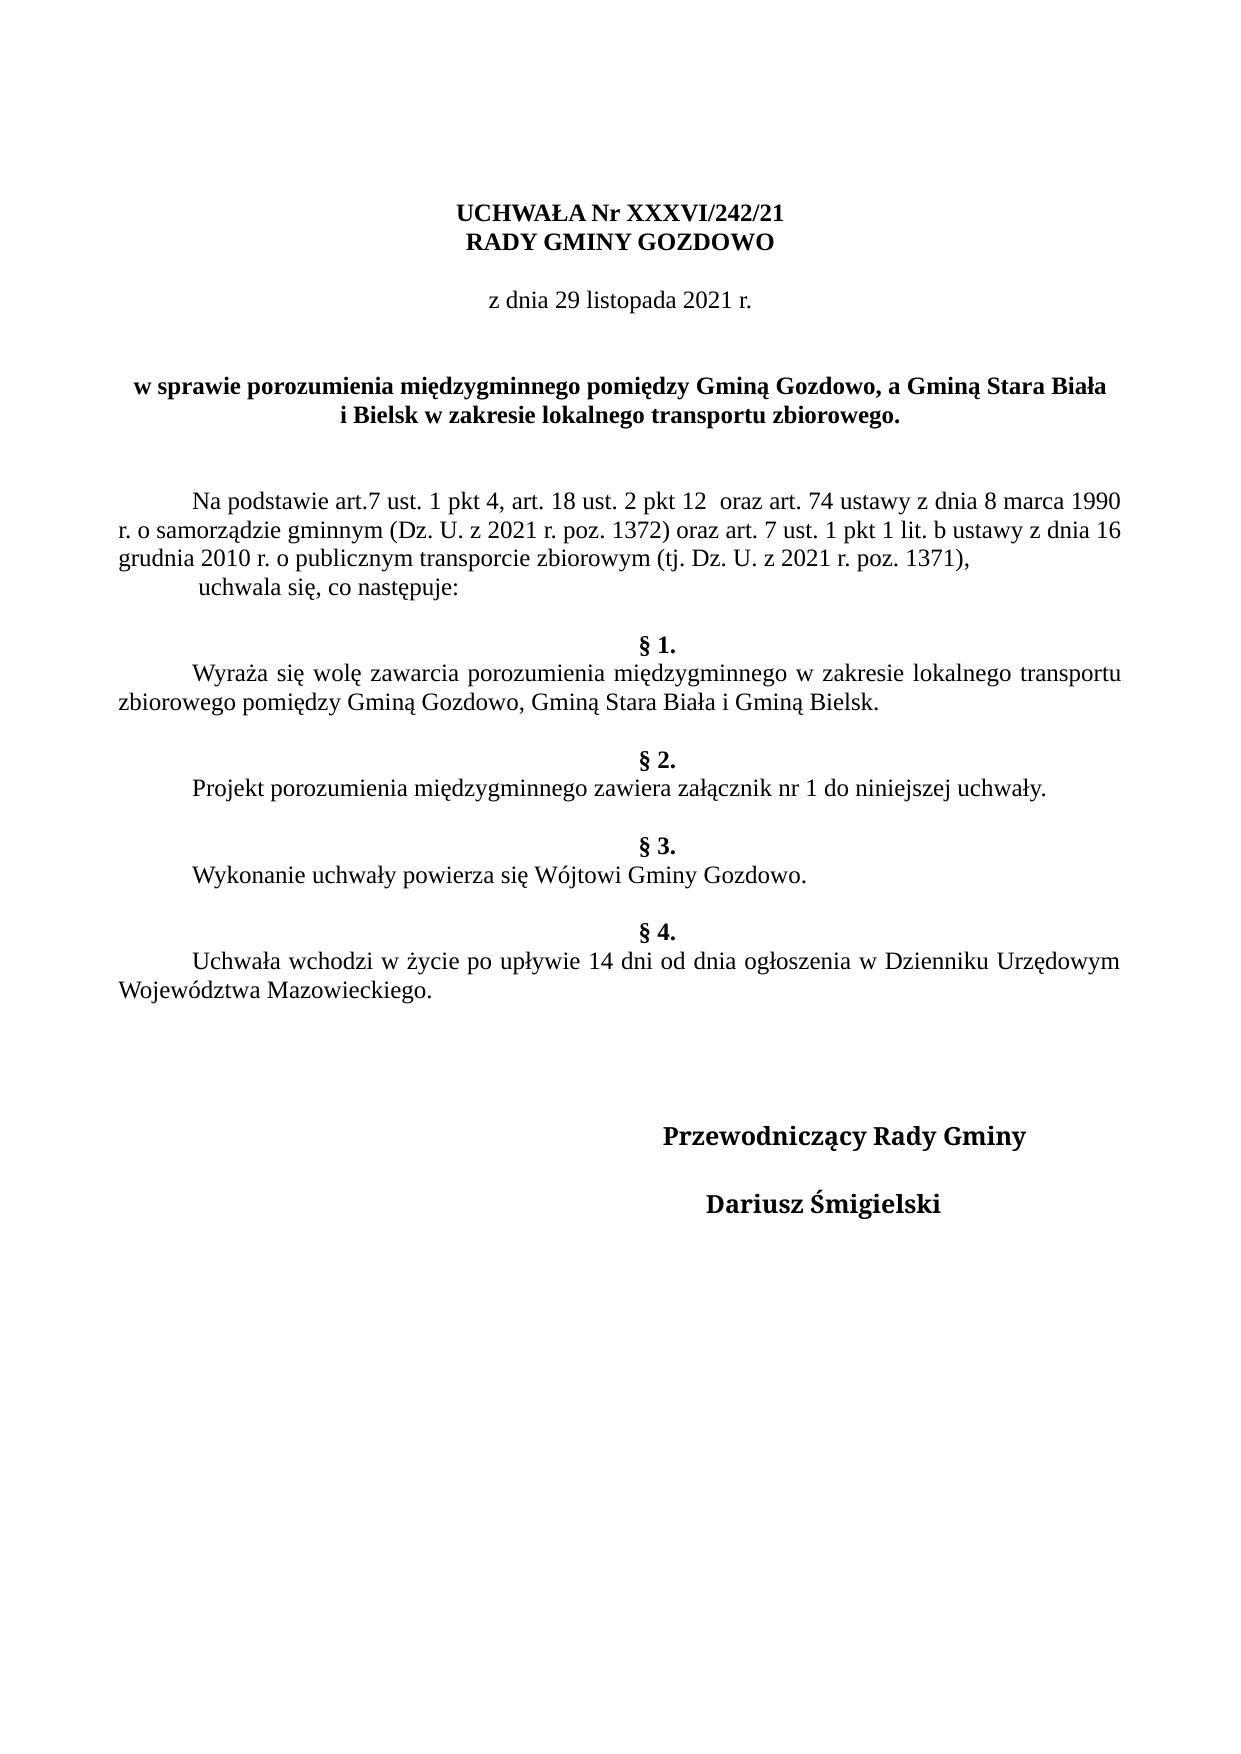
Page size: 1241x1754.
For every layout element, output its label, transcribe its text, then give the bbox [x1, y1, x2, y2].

text Wykonanie uchwały powierza się Wójtowi Gminy Gozdowo. [118, 860, 1122, 888]
text z dnia 29 listopada 2021 r. [118, 285, 1122, 313]
text § 2. [118, 745, 1122, 773]
text Dariusz Śmigielski [634, 1187, 1122, 1221]
text RADY GMINY GOZDOWO [118, 227, 1122, 256]
text Przewodniczący Rady Gminy [118, 1118, 1122, 1152]
text Na podstawie art.7 ust. 1 pkt 4, art. 18 ust. 2 pkt 12 oraz art. 74 ustawy z dnia 8 marca 1990 r. o samorządzie gminnym (Dz. U. z 2021 r. poz. 1372) oraz art. 7 ust. 1 pkt 1 lit. b ustawy z dnia 16 grudnia 2010 r. o publicznym transporcie zbiorowym (tj. Dz. U. z 2021 r. poz. 1371), [118, 486, 1122, 572]
text Uchwała wchodzi w życie po upływie 14 dni od dnia ogłoszenia w Dzienniku Urzędowym Województwa Mazowieckiego. [118, 946, 1122, 1003]
text § 3. [118, 831, 1122, 860]
text § 1. [118, 630, 1122, 658]
text UCHWAŁA Nr XXXVI/242/21 [118, 198, 1122, 227]
text § 4. [118, 917, 1122, 946]
text uchwala się, co następuje: [118, 572, 1122, 601]
text Projekt porozumienia międzygminnego zawiera załącznik nr 1 do niniejszej uchwały. [118, 773, 1122, 802]
text w sprawie porozumienia międzygminnego pomiędzy Gminą Gozdowo, a Gminą Stara Biała i Bielsk w zakresie lokalnego transportu zbiorowego. [118, 371, 1122, 428]
text Wyraża się wolę zawarcia porozumienia międzygminnego w zakresie lokalnego transportu zbiorowego pomiędzy Gminą Gozdowo, Gminą Stara Biała i Gminą Bielsk. [118, 658, 1122, 716]
